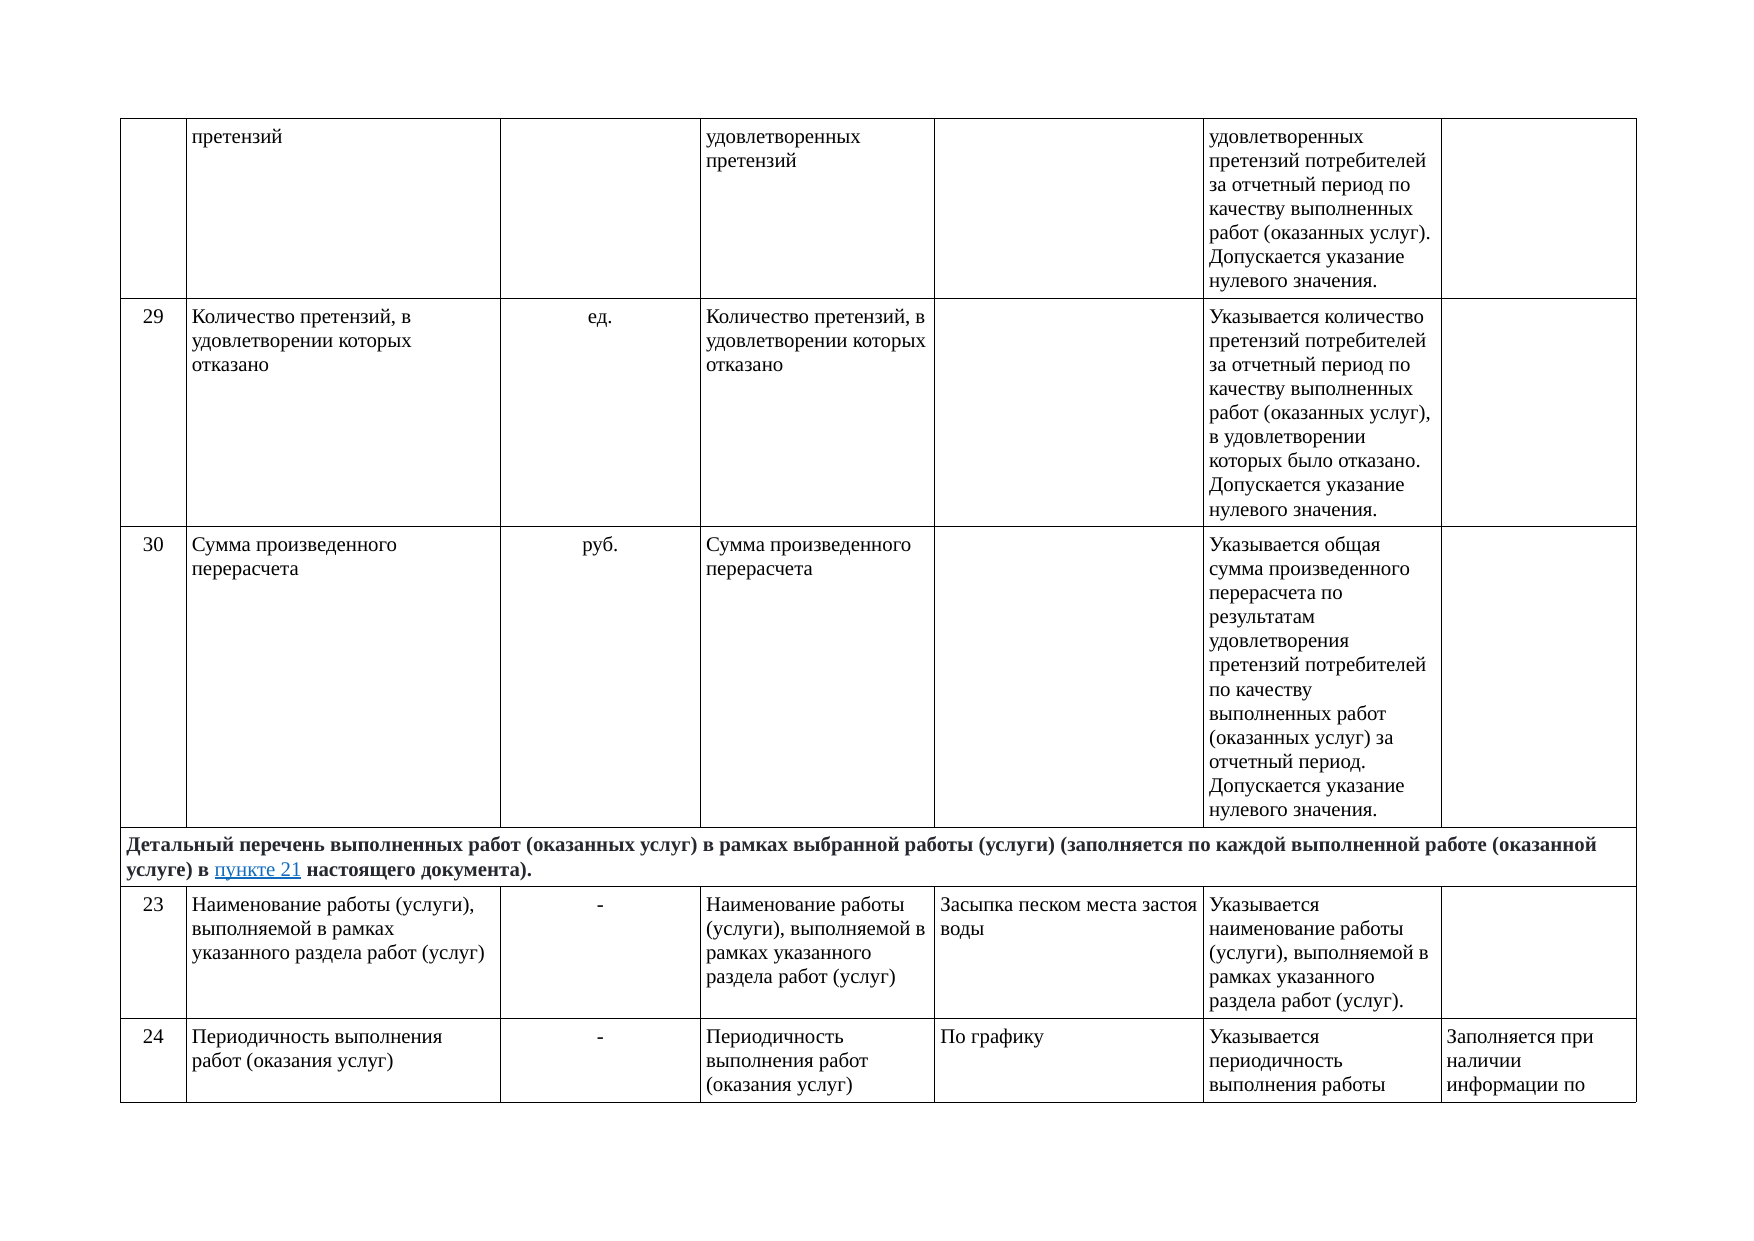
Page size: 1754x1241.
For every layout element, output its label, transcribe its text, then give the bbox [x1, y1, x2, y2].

table_cell [1442, 119, 1636, 298]
table_cell [1442, 527, 1636, 827]
table_cell удовлетворенных претензий потребителей за отчетный период по качеству выполненных работ (оказанных услуг). Допускается указание нулевого значения. [1204, 119, 1441, 298]
table_cell [121, 119, 186, 298]
table_cell Наименование работы (услуги), выполняемой в рамках указанного раздела работ (услуг) [187, 887, 500, 1018]
table_cell 23 [121, 887, 186, 1018]
table_cell руб. [501, 527, 700, 827]
table_cell [1442, 887, 1636, 1018]
table_cell Засыпка песком места застоя воды [935, 887, 1203, 1018]
table_cell [935, 299, 1203, 526]
table_cell удовлетворенных претензий [701, 119, 934, 298]
table_cell [1442, 299, 1636, 526]
table_cell [501, 119, 700, 298]
table_cell 24 [121, 1019, 186, 1102]
table_cell - [501, 887, 700, 1018]
table_cell По графику [935, 1019, 1203, 1102]
table_cell претензий [187, 119, 500, 298]
table_cell Периодичность выполнения работ (оказания услуг) [187, 1019, 500, 1102]
table_cell [935, 119, 1203, 298]
table_cell 29 [121, 299, 186, 526]
table_cell ед. [501, 299, 700, 526]
table_cell Указывается общая сумма произведенного перерасчета по результатам удовлетворения претензий потребителей по качеству выполненных работ (оказанных услуг) за отчетный период. Допускается указание нулевого значения. [1204, 527, 1441, 827]
table_cell Количество претензий, в удовлетворении которых отказано [701, 299, 934, 526]
table_cell Сумма произведенного перерасчета [187, 527, 500, 827]
table_cell - [501, 1019, 700, 1102]
table_cell Наименование работы (услуги), выполняемой в рамках указанного раздела работ (услуг) [701, 887, 934, 1018]
table_cell Заполняется при наличии информации по [1442, 1019, 1636, 1102]
table_cell Указывается наименование работы (услуги), выполняемой в рамках указанного раздела работ (услуг). [1204, 887, 1441, 1018]
table_cell Детальный перечень выполненных работ (оказанных услуг) в рамках выбранной работы (услуги) (заполняется по каждой выполненной работе (оказанной услуге) в пункте 21 настоящего документа). [121, 828, 1636, 886]
table_cell Количество претензий, в удовлетворении которых отказано [187, 299, 500, 526]
table_cell 30 [121, 527, 186, 827]
table_cell Указывается периодичность выполнения работы [1204, 1019, 1441, 1102]
table_cell [935, 527, 1203, 827]
table_cell Сумма произведенного перерасчета [701, 527, 934, 827]
table_cell Указывается количество претензий потребителей за отчетный период по качеству выполненных работ (оказанных услуг), в удовлетворении которых было отказано. Допускается указание нулевого значения. [1204, 299, 1441, 526]
table_cell Периодичность выполнения работ (оказания услуг) [701, 1019, 934, 1102]
